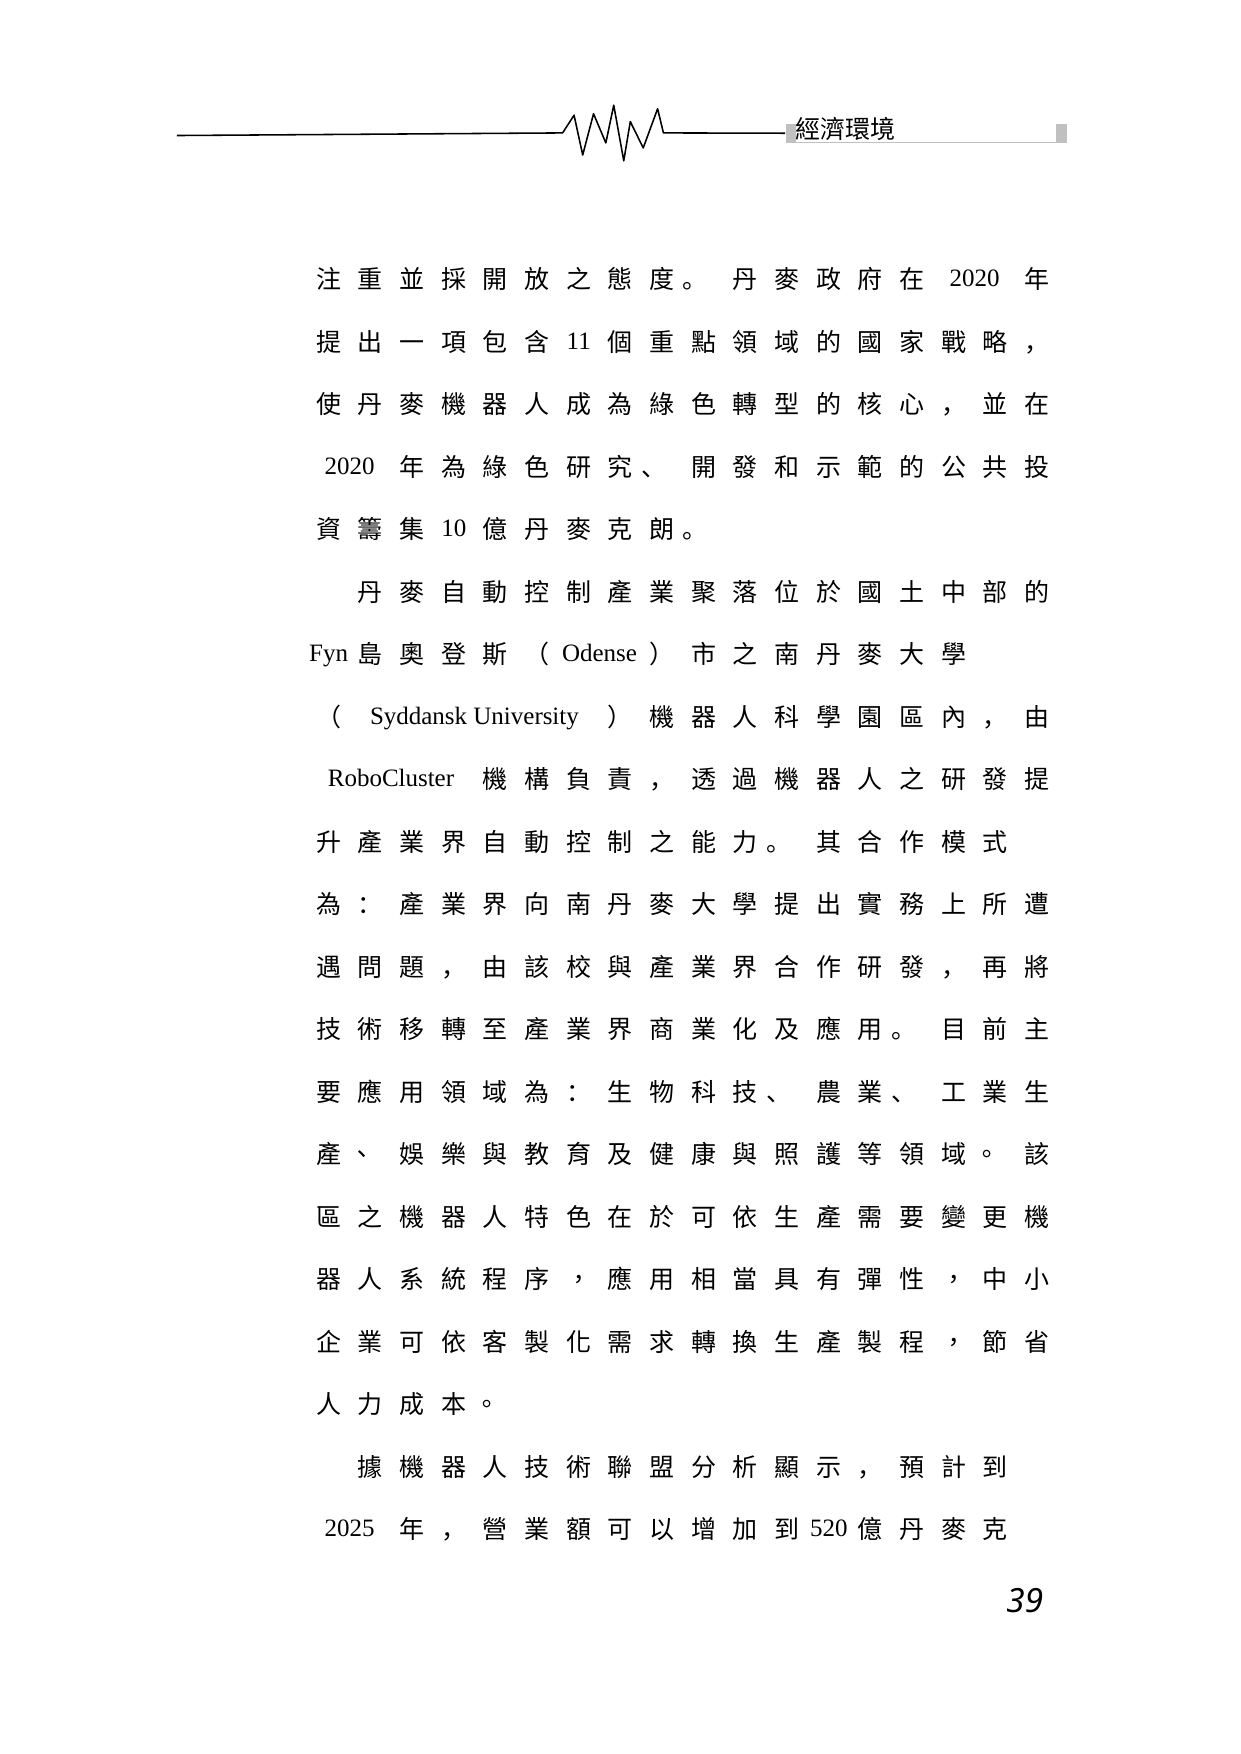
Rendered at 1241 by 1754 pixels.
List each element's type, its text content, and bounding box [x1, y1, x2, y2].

text 據機器人技術聯盟分析顯示，預計到2025年，營業額可以增加到520億丹麥克 [281, 1424, 1058, 1549]
text 丹麥自動控制產業聚落位於國土中部的Fyn島奧登斯（Odense）市之南丹麥大學（Syddansk University）機器人科學園區內，由RoboCluster機構負責，透過機器人之研發提升產業界自動控制之能力。其合作模式為：產業界向南丹麥大學提出實務上所遭遇問題，由該校與產業界合作研發，再將技術移轉至產業界商業化及應用。目前主要應用領域為：生物科技、農業、工業生產、娛樂與教育及健康與照護等領域。該區之機器人特色在於可依生產需要變更機器人系統程序，應用相當具有彈性，中小企業可依客製化需求轉換生產製程，節省人力成本。 [281, 549, 1058, 1424]
text 注重並採開放之態度。丹麥政府在2020年提出一項包含11個重點領域的國家戰略，使丹麥機器人成為綠色轉型的核心，並在2020年為綠色研究、開發和示範的公共投資籌集10億丹麥克朗。 [281, 236, 1058, 549]
